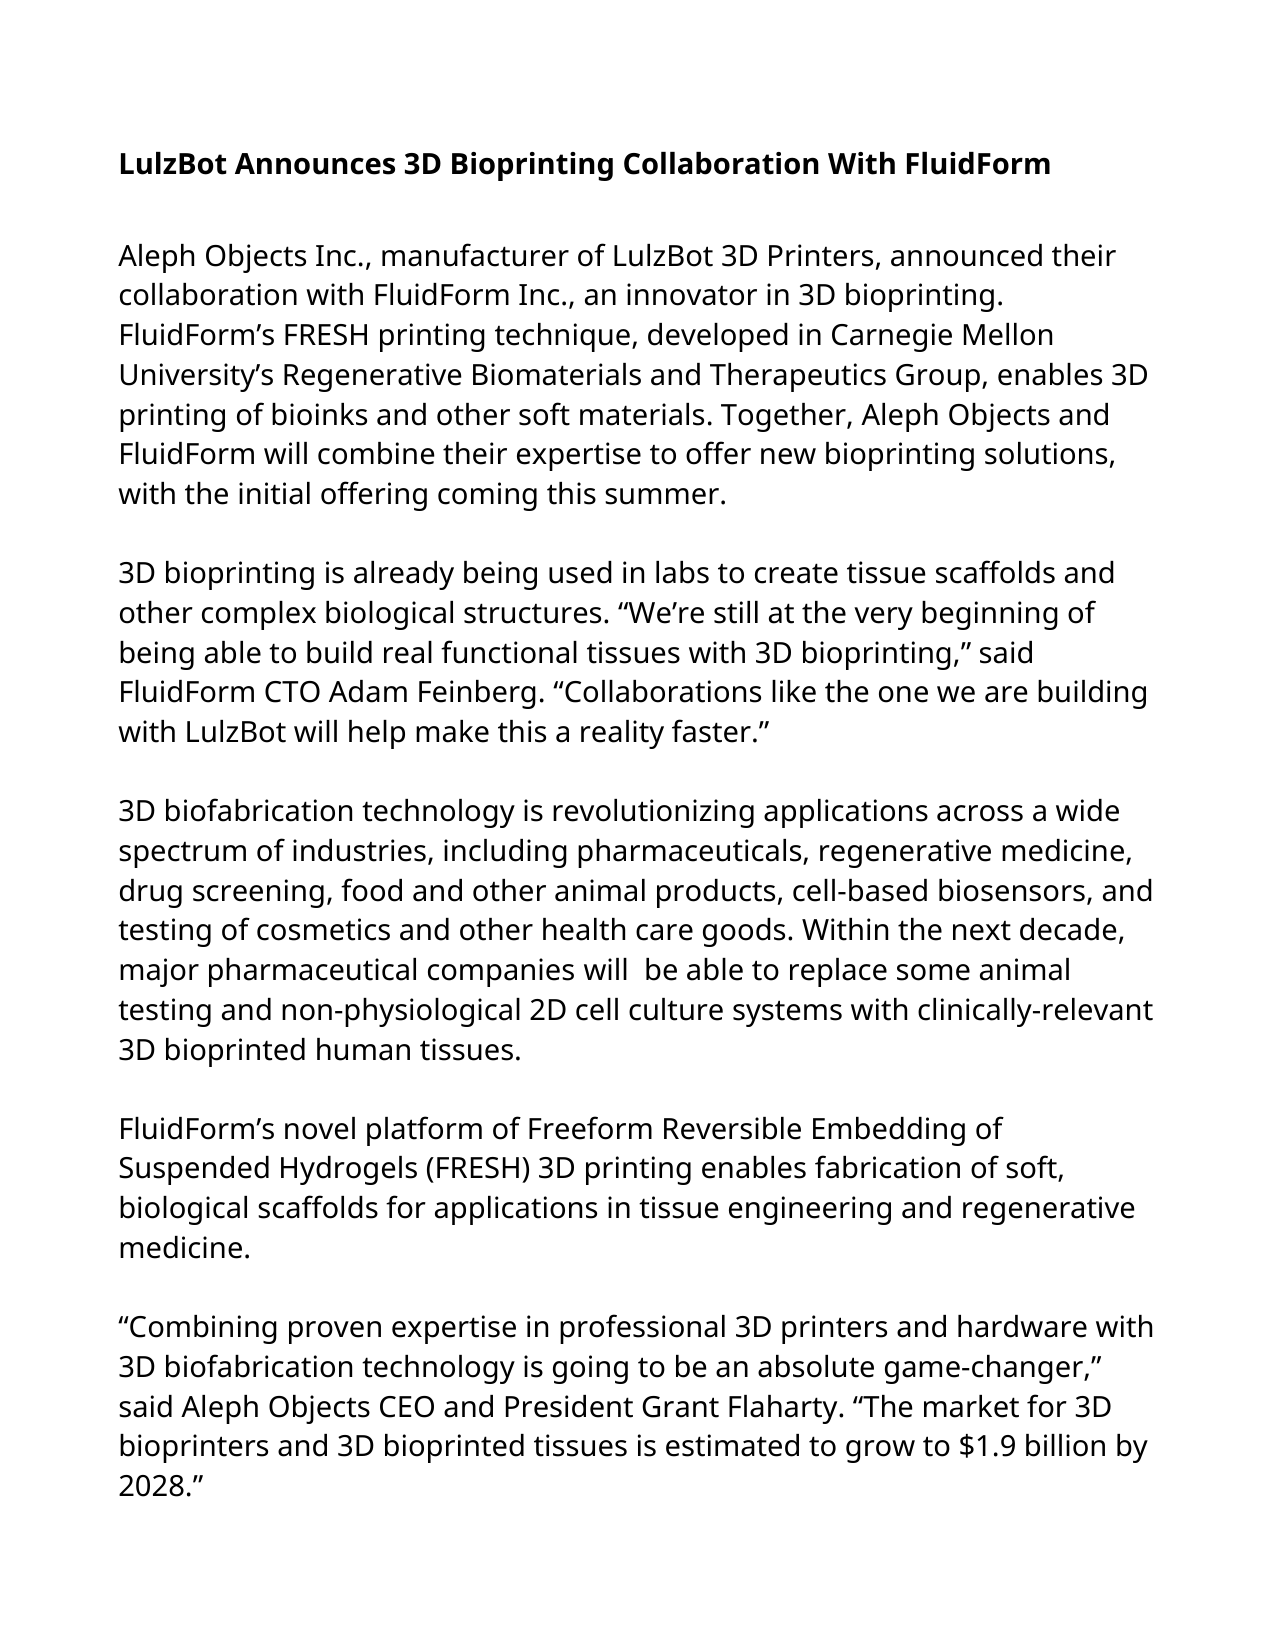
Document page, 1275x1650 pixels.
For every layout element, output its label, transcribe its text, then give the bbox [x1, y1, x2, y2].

subtitle LulzBot Announces 3D Bioprinting Collaboration With FluidForm [118, 143, 1157, 183]
text 3D bioprinting is already being used in labs to create tissue scaffolds and other complex biological structures. “We’re still at the very beginning of being able to build real functional tissues with 3D bioprinting,” said FluidForm CTO Adam Feinberg. “Collaborations like the one we are building with LulzBot will help make this a reality faster.” [118, 552, 1157, 751]
text FluidForm’s novel platform of Freeform Reversible Embedding of Suspended Hydrogels (FRESH) 3D printing enables fabrication of soft, biological scaffolds for applications in tissue engineering and regenerative medicine. [118, 1108, 1157, 1267]
text “Combining proven expertise in professional 3D printers and hardware with 3D biofabrication technology is going to be an absolute game-changer,” said Aleph Objects CEO and President Grant Flaharty. “The market for 3D bioprinters and 3D bioprinted tissues is estimated to grow to $1.9 billion by 2028.” [118, 1307, 1157, 1505]
text 3D biofabrication technology is revolutionizing applications across a wide spectrum of industries, including pharmaceuticals, regenerative medicine, drug screening, food and other animal products, cell-based biosensors, and testing of cosmetics and other health care goods. Within the next decade, major pharmaceutical companies will be able to replace some animal testing and non-physiological 2D cell culture systems with clinically-relevant 3D bioprinted human tissues. [118, 791, 1157, 1068]
text Aleph Objects Inc., manufacturer of LulzBot 3D Printers, announced their collaboration with FluidForm Inc., an innovator in 3D bioprinting. FluidForm’s FRESH printing technique, developed in Carnegie Mellon University’s Regenerative Biomaterials and Therapeutics Group, enables 3D printing of bioinks and other soft materials. Together, Aleph Objects and FluidForm will combine their expertise to offer new bioprinting solutions, with the initial offering coming this summer. [118, 235, 1157, 513]
